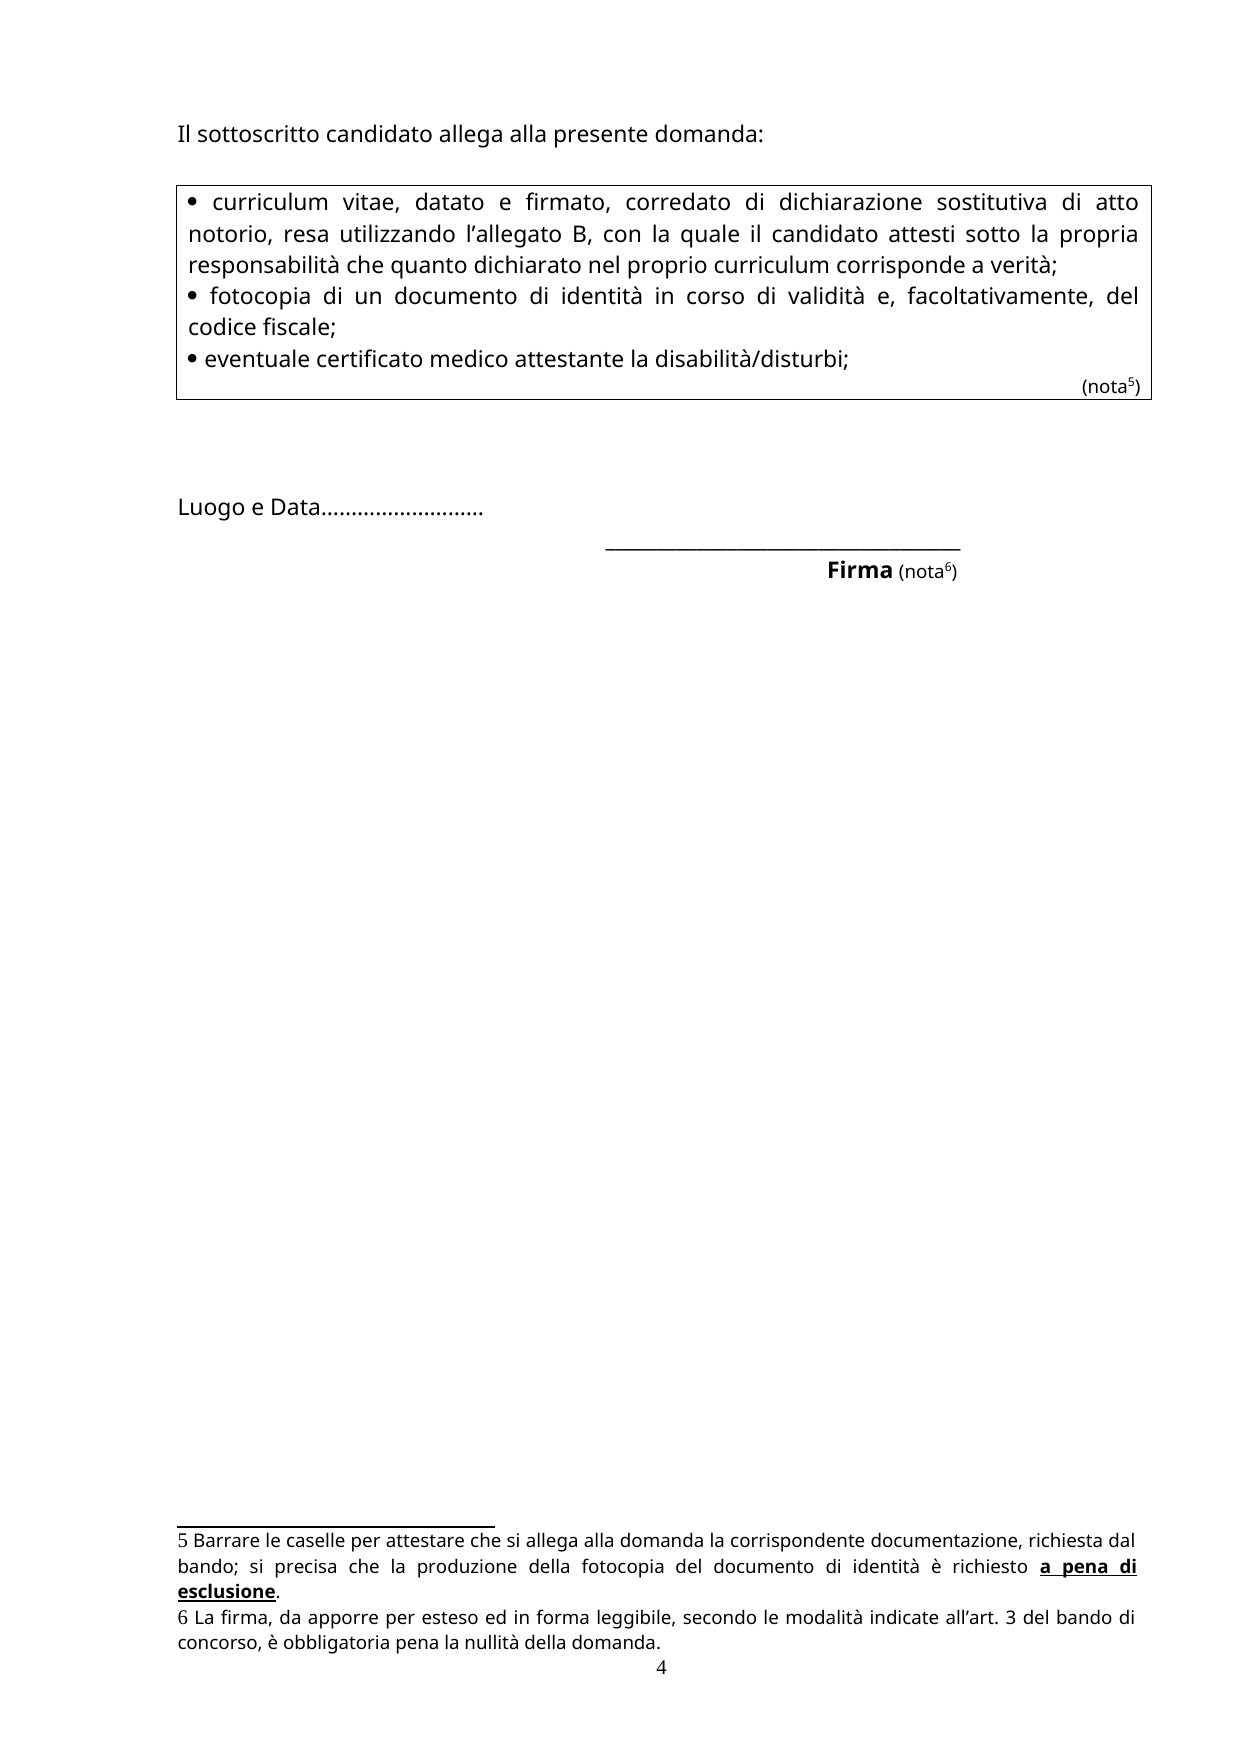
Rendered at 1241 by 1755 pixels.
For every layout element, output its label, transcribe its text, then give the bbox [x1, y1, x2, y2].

text Luogo e Data……………………… [177, 491, 1137, 523]
text La firma, da apporre per esteso ed in forma leggibile, secondo le modalità indicate all’art. 3 del bando di concorso, è obbligatoria pena la nullità della domanda. [177, 1604, 1137, 1655]
text ___________________________________ [177, 523, 1137, 554]
text Il sottoscritto candidato allega alla presente domanda: [177, 118, 1137, 149]
text Firma (nota) [177, 554, 1137, 585]
table_header  curriculum vitae, datato e firmato, corredato di dichiarazione sostitutiva di atto notorio, resa utilizzando l’allegato B, con la quale il candidato attesti sotto la propria responsabilità che quanto dichiarato nel proprio curriculum corrisponde a verità;  fotocopia di un documento di identità in corso di validità e, facoltativamente, del codice fiscale;  eventuale certificato medico attestante la disabilità/disturbi; (nota) [177, 186, 1151, 399]
